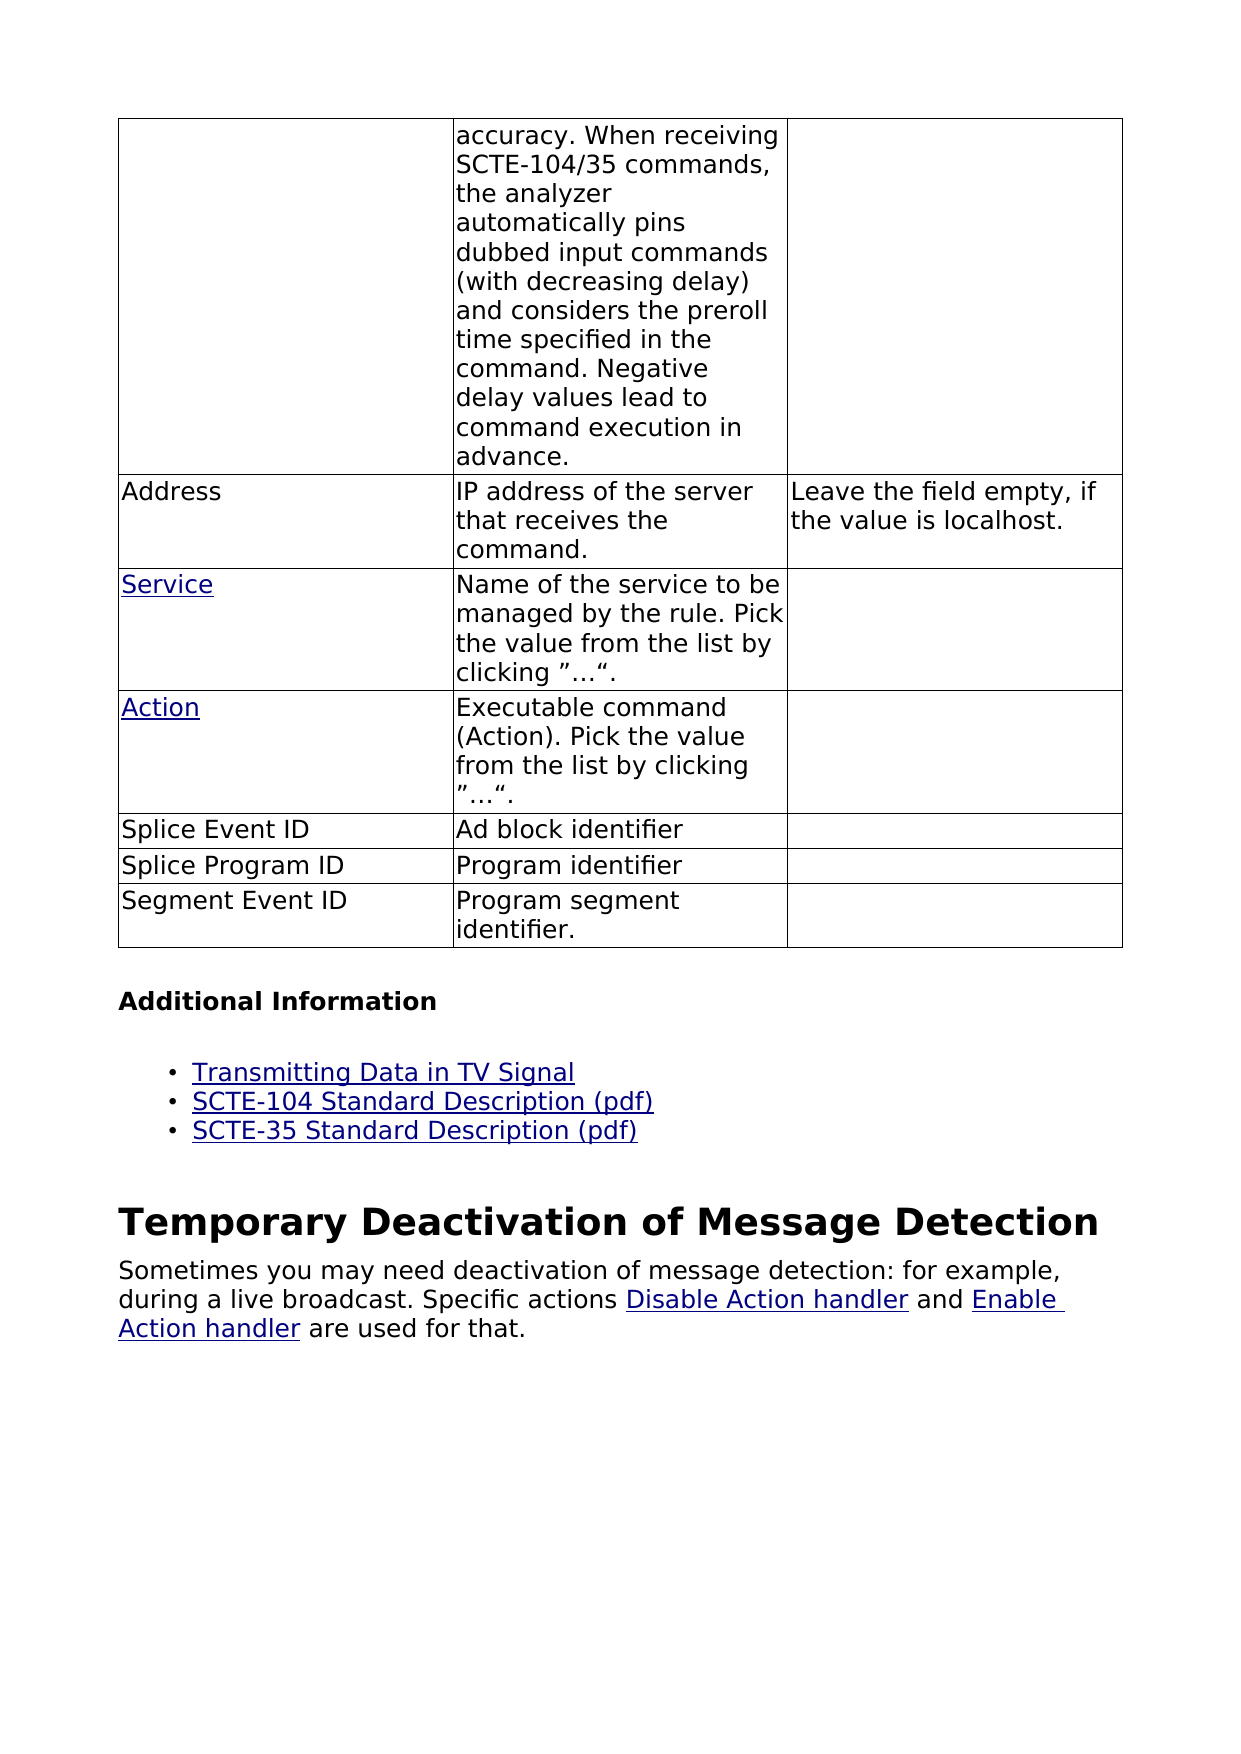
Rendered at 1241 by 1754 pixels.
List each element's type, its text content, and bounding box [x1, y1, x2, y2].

list Transmitting Data in TV Signal [177, 1058, 1122, 1087]
table_cell Leave the field empty, if the value is localhost. [788, 475, 1122, 567]
table_cell [788, 849, 1122, 883]
table_cell [788, 691, 1122, 813]
table_cell Splice Event ID [119, 814, 453, 848]
table_cell Splice Program ID [119, 849, 453, 883]
table_cell Executable command (Action). Pick the value from the list by clicking ”…“. [454, 691, 787, 813]
table_cell Address [119, 475, 453, 567]
table_cell [788, 884, 1122, 947]
table_cell IP address of the server that receives the command. [454, 475, 787, 567]
subtitle Additional Information [118, 987, 1122, 1016]
table_cell Program identifier [454, 849, 787, 883]
table_cell accuracy. When receiving SCTE-104/35 commands, the analyzer automatically pins dubbed input commands (with decreasing delay) and considers the preroll time specified in the command. Negative delay values lead to command execution in advance. [454, 119, 787, 474]
text Sometimes you may need deactivation of message detection: for example, during a live broadcast. Specific actions Disable Action handler and Enable Action handler are used for that. [118, 1256, 1122, 1344]
table_cell Segment Event ID [119, 884, 453, 947]
table_cell Service [119, 569, 453, 690]
table_cell [788, 119, 1122, 474]
list SCTE-35 Standard Description (pdf) [177, 1117, 1122, 1146]
table_cell Name of the service to be managed by the rule. Pick the value from the list by clicking ”…“. [454, 569, 787, 690]
table_cell Ad block identifier [454, 814, 787, 848]
table_cell [788, 569, 1122, 690]
table_cell [788, 814, 1122, 848]
table_cell Program segment identifier. [454, 884, 787, 947]
table_cell [119, 119, 453, 474]
table_cell Action [119, 691, 453, 813]
subtitle Temporary Deactivation of Message Detection [118, 1200, 1122, 1244]
list SCTE-104 Standard Description (pdf) [177, 1087, 1122, 1117]
